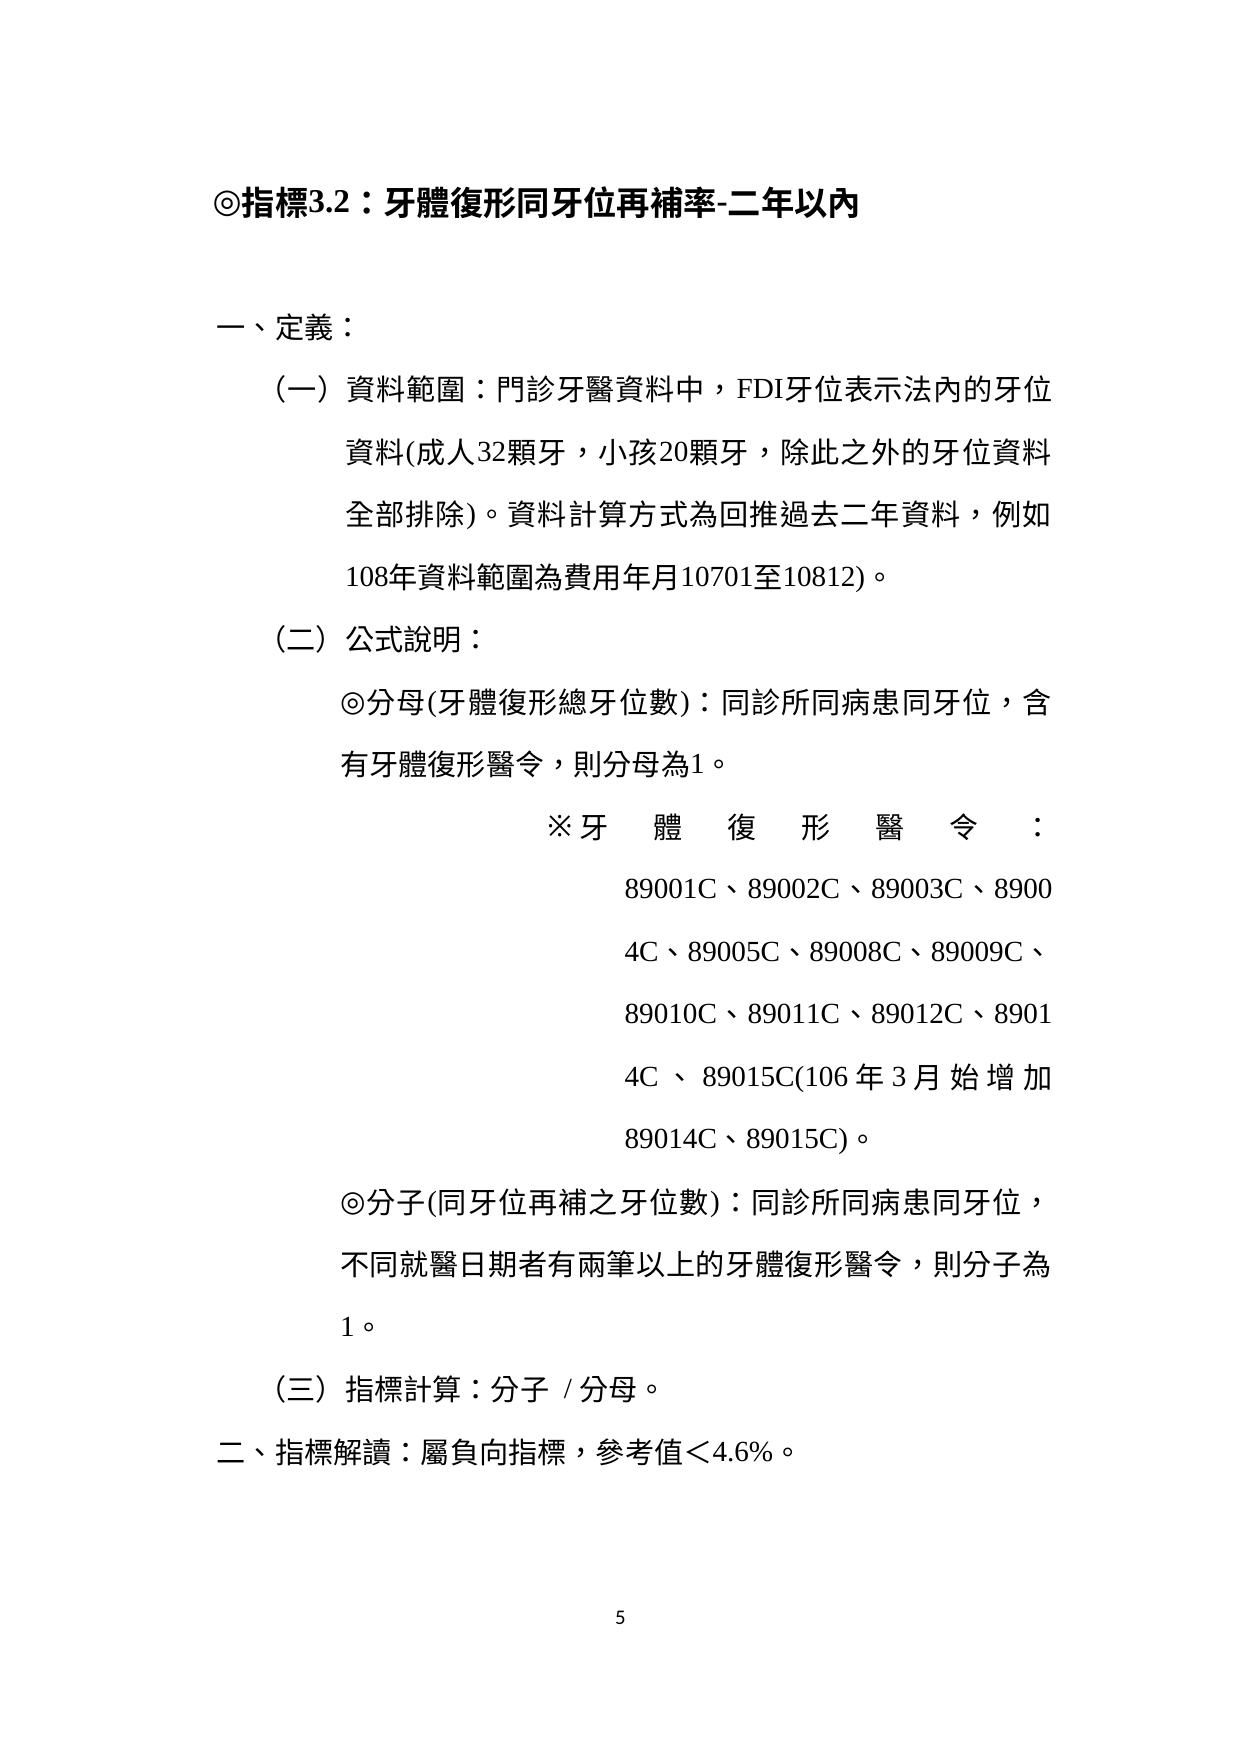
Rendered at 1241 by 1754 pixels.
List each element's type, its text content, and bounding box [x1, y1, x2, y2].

text （三）指標計算：分子 / 分母。 [257, 1346, 1053, 1409]
list 牙體復形醫令：89001C、89002C、89003C、89004C、89005C、89008C、89009C、89010C、89011C、89012C、89014C、89015C(106年3月始增加89014C、89015C)。 [542, 784, 1053, 1159]
text ◎分子(同牙位再補之牙位數)：同診所同病患同牙位，不同就醫日期者有兩筆以上的牙體復形醫令，則分子為1。 [340, 1159, 1053, 1346]
text 二、指標解讀：屬負向指標，參考值＜4.6%。 [216, 1409, 1053, 1471]
text （一）資料範圍：門診牙醫資料中，FDI牙位表示法內的牙位資料(成人32顆牙，小孩20顆牙，除此之外的牙位資料全部排除)。資料計算方式為回推過去二年資料，例如108年資料範圍為費用年月10701至10812)。 [257, 346, 1053, 596]
text 一、定義： [216, 284, 1053, 346]
text ◎分母(牙體復形總牙位數)：同診所同病患同牙位，含有牙體復形醫令，則分母為1。 [340, 659, 1053, 784]
text （二）公式說明： [257, 596, 1053, 659]
subtitle ◎指標3.2：牙體復形同牙位再補率-二年以內 [212, 159, 1053, 221]
